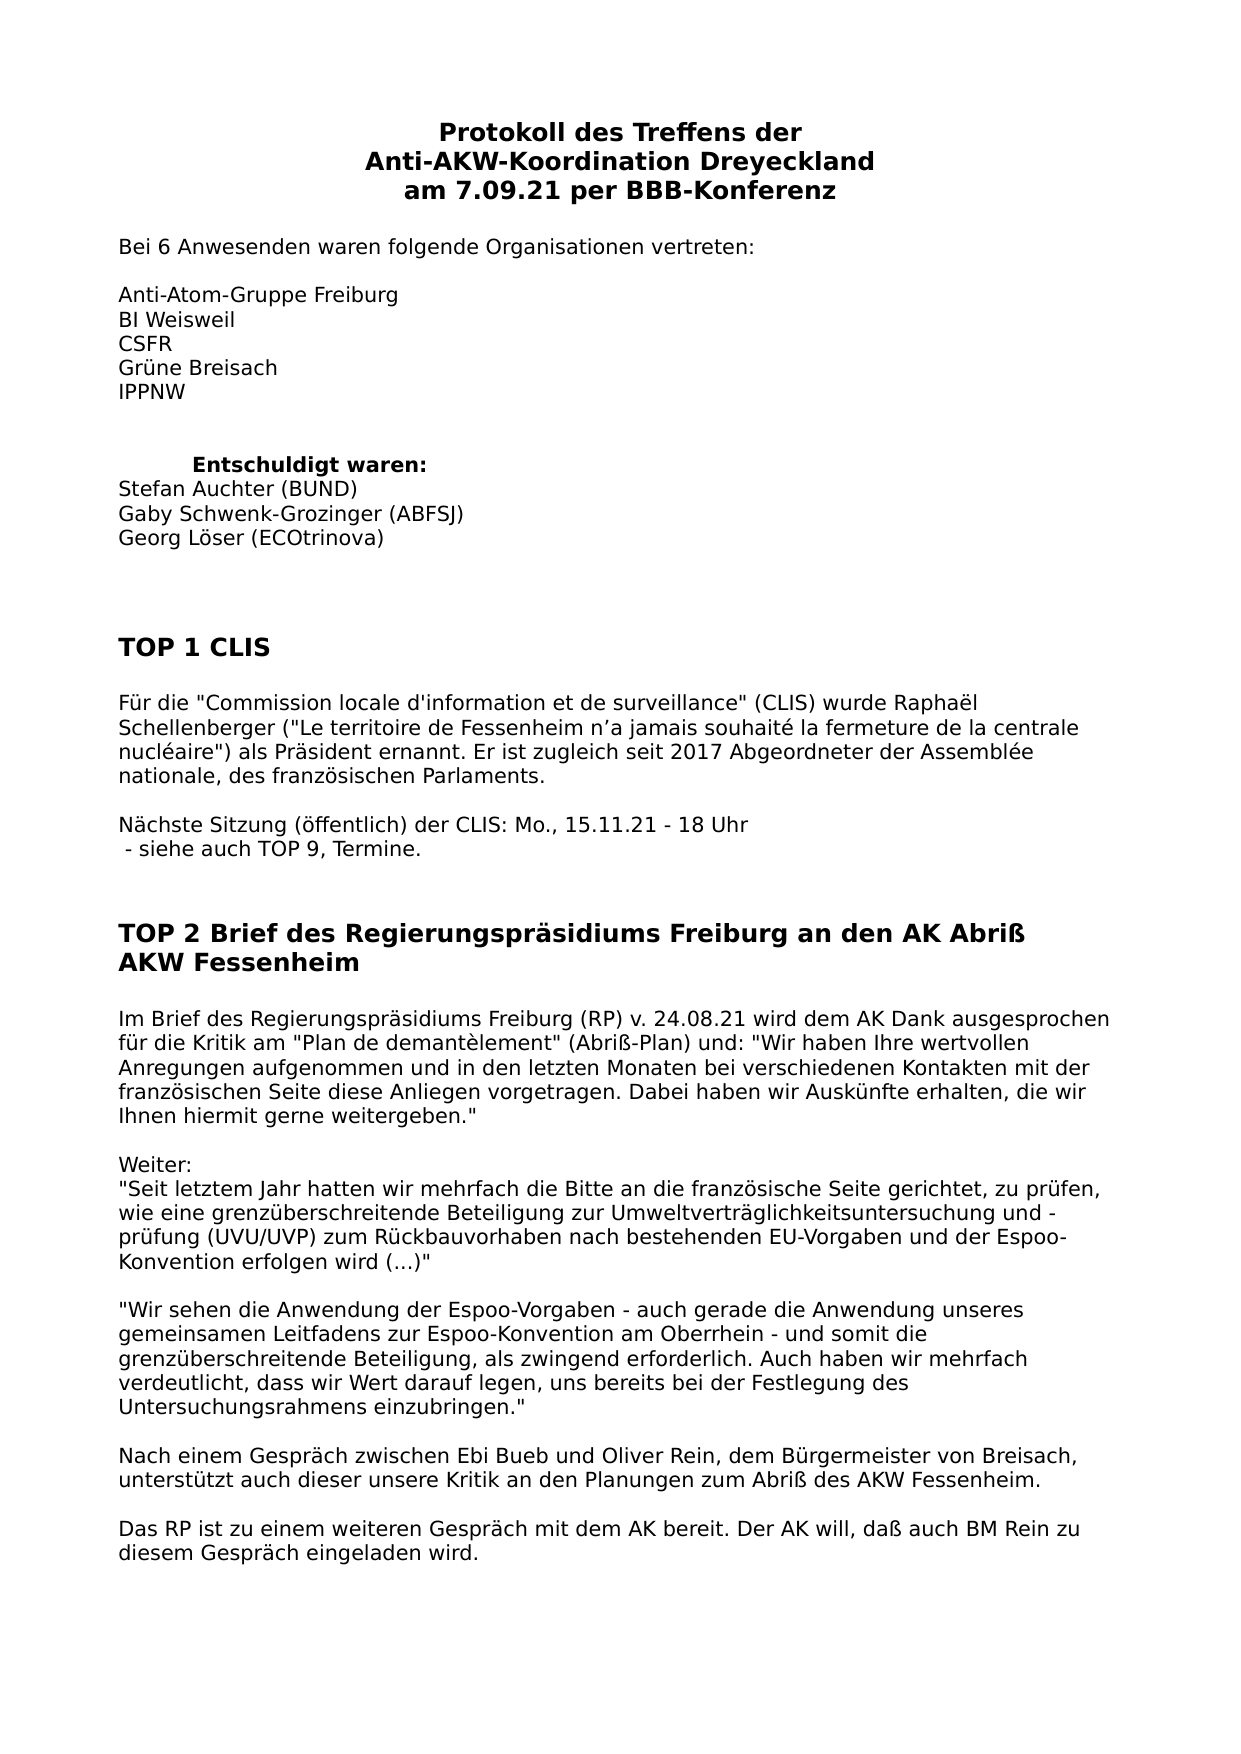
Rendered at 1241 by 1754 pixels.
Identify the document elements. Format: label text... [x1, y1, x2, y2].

text Weiter: [118, 1153, 1122, 1177]
text TOP 2 Brief des Regierungspräsidiums Freiburg an den AK Abriß [118, 919, 1122, 949]
text AKW Fessenheim [118, 949, 1122, 978]
text Nach einem Gespräch zwischen Ebi Bueb und Oliver Rein, dem Bürgermeister von Breisach, unterstützt auch dieser unsere Kritik an den Planungen zum Abriß des AKW Fessenheim. [118, 1444, 1122, 1492]
text TOP 1 CLIS [118, 633, 1122, 662]
text Im Brief des Regierungspräsidiums Freiburg (RP) v. 24.08.21 wird dem AK Dank ausgesprochen für die Kritik am "Plan de demantèlement" (Abriß-Plan) und: "Wir haben Ihre wertvollen Anregungen aufgenommen und in den letzten Monaten bei verschiedenen Kontakten mit der französischen Seite diese Anliegen vorgetragen. Dabei haben wir Auskünfte erhalten, die wir Ihnen hiermit gerne weitergeben." [118, 1007, 1122, 1128]
text Anti-AKW-Koordination Dreyeckland [118, 147, 1122, 176]
text Georg Löser (ECOtrinova) [118, 526, 1122, 550]
text Gaby Schwenk-Grozinger (ABFSJ) [118, 502, 1122, 526]
text - siehe auch TOP 9, Termine. [118, 837, 1122, 861]
text IPPNW [118, 380, 1122, 405]
text "Seit letztem Jahr hatten wir mehrfach die Bitte an die französische Seite gerichtet, zu prüfen, wie eine grenzüberschreitende Beteiligung zur Umweltverträglichkeitsuntersuchung und -prüfung (UVU/UVP) zum Rückbauvorhaben nach bestehenden EU-Vorgaben und der Espoo-Konvention erfolgen wird (...)" [118, 1177, 1122, 1274]
text Entschuldigt waren: [118, 453, 1122, 477]
text Das RP ist zu einem weiteren Gespräch mit dem AK bereit. Der AK will, daß auch BM Rein zu diesem Gespräch eingeladen wird. [118, 1517, 1122, 1565]
text Anti-Atom-Gruppe Freiburg [118, 283, 1122, 308]
text Bei 6 Anwesenden waren folgende Organisationen vertreten: [118, 235, 1122, 259]
text Protokoll des Treffens der [118, 118, 1122, 147]
text BI Weisweil [118, 308, 1122, 332]
text am 7.09.21 per BBB-Konferenz [118, 176, 1122, 206]
text CSFR [118, 332, 1122, 356]
text Für die "Commission locale d'information et de surveillance" (CLIS) wurde Raphaël Schellenberger ("Le territoire de Fessenheim n’a jamais souhaité la fermeture de la centrale nucléaire") als Präsident ernannt. Er ist zugleich seit 2017 Abgeordneter der Assemblée nationale, des französischen Parlaments. [118, 691, 1122, 788]
text Nächste Sitzung (öffentlich) der CLIS: Mo., 15.11.21 - 18 Uhr [118, 813, 1122, 837]
text Grüne Breisach [118, 356, 1122, 380]
text "Wir sehen die Anwendung der Espoo-Vorgaben - auch gerade die Anwendung unseres gemeinsamen Leitfadens zur Espoo-Konvention am Oberrhein - und somit die grenzüberschreitende Beteiligung, als zwingend erforderlich. Auch haben wir mehrfach verdeutlicht, dass wir Wert darauf legen, uns bereits bei der Festlegung des Untersuchungsrahmens einzubringen." [118, 1298, 1122, 1419]
text Stefan Auchter (BUND) [118, 477, 1122, 502]
